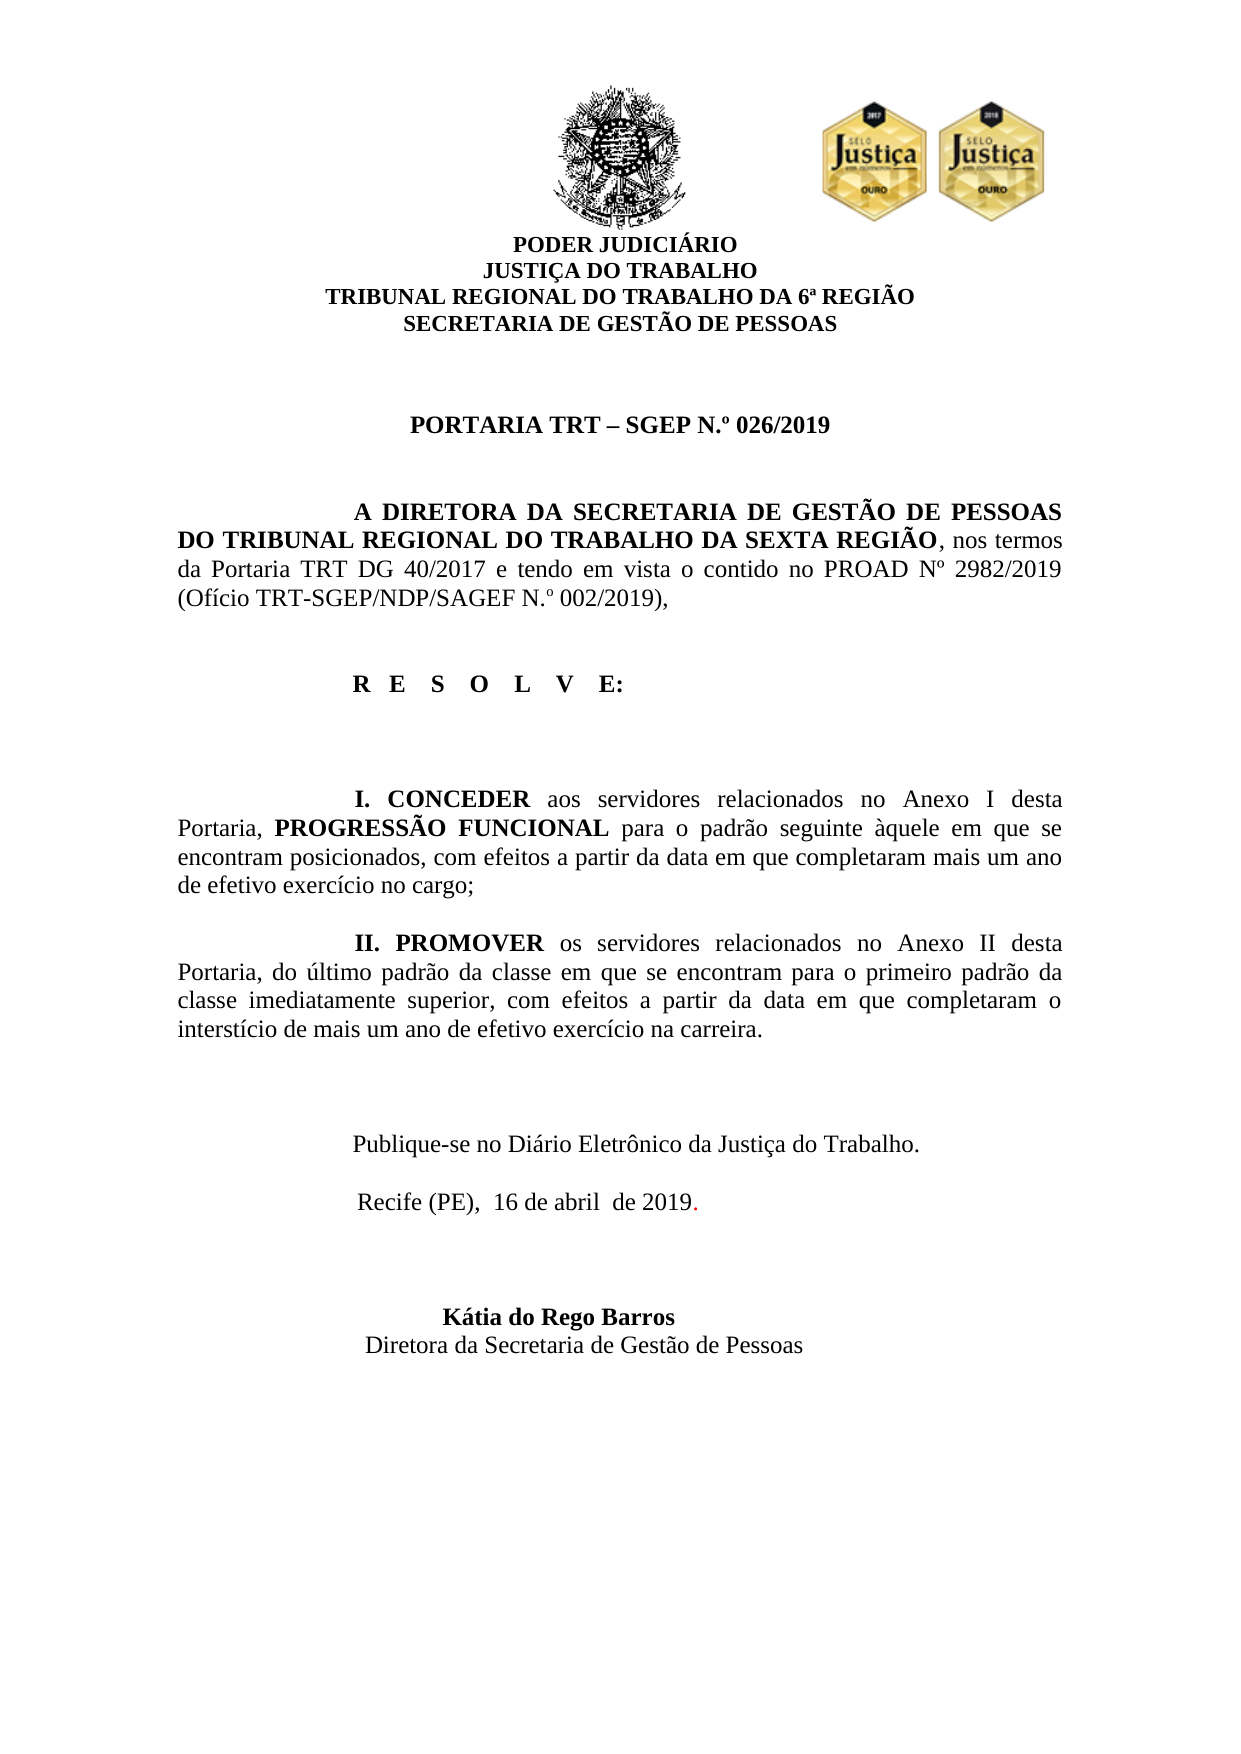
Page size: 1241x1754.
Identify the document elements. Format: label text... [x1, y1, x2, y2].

text Publique-se no Diário Eletrônico da Justiça do Trabalho. [177, 1129, 1063, 1158]
text Kátia do Rego Barros [339, 1302, 1063, 1331]
text JUSTIÇA DO TRABALHO [177, 257, 1063, 283]
text I. CONCEDER aos servidores relacionados no Anexo I desta Portaria, PROGRESSÃO FUNCIONAL para o padrão seguinte àquele em que se encontram posicionados, com efeitos a partir da data em que completaram mais um ano de efetivo exercício no cargo; [177, 784, 1063, 899]
text TRIBUNAL REGIONAL DO TRABALHO DA 6ª REGIÃO [177, 283, 1063, 310]
text A DIRETORA DA SECRETARIA DE GESTÃO DE PESSOAS DO TRIBUNAL REGIONAL DO TRABALHO DA SEXTA REGIÃO, nos termos da Portaria TRT DG 40/2017 e tendo em vista o contido no PROAD Nº 2982/2019 (Ofício TRT-SGEP/NDP/SAGEF N.o 002/2019), [177, 497, 1063, 612]
picture [822, 99, 1063, 231]
text SECRETARIA DE GESTÃO DE PESSOAS [177, 310, 1063, 336]
text Recife (PE), 16 de abril de 2019. [177, 1187, 1063, 1216]
text II. PROMOVER os servidores relacionados no Anexo II desta Portaria, do último padrão da classe em que se encontram para o primeiro padrão da classe imediatamente superior, com efeitos a partir da data em que completaram o interstício de mais um ano de efetivo exercício na carreira. [177, 928, 1063, 1043]
subtitle PORTARIA TRT – SGEP N.º 026/2019 [177, 411, 1063, 439]
text PODER JUDICIÁRIO [177, 231, 1063, 257]
text R E S O L V E: [177, 669, 1063, 698]
text Diretora da Secretaria de Gestão de Pessoas [177, 1331, 1058, 1359]
